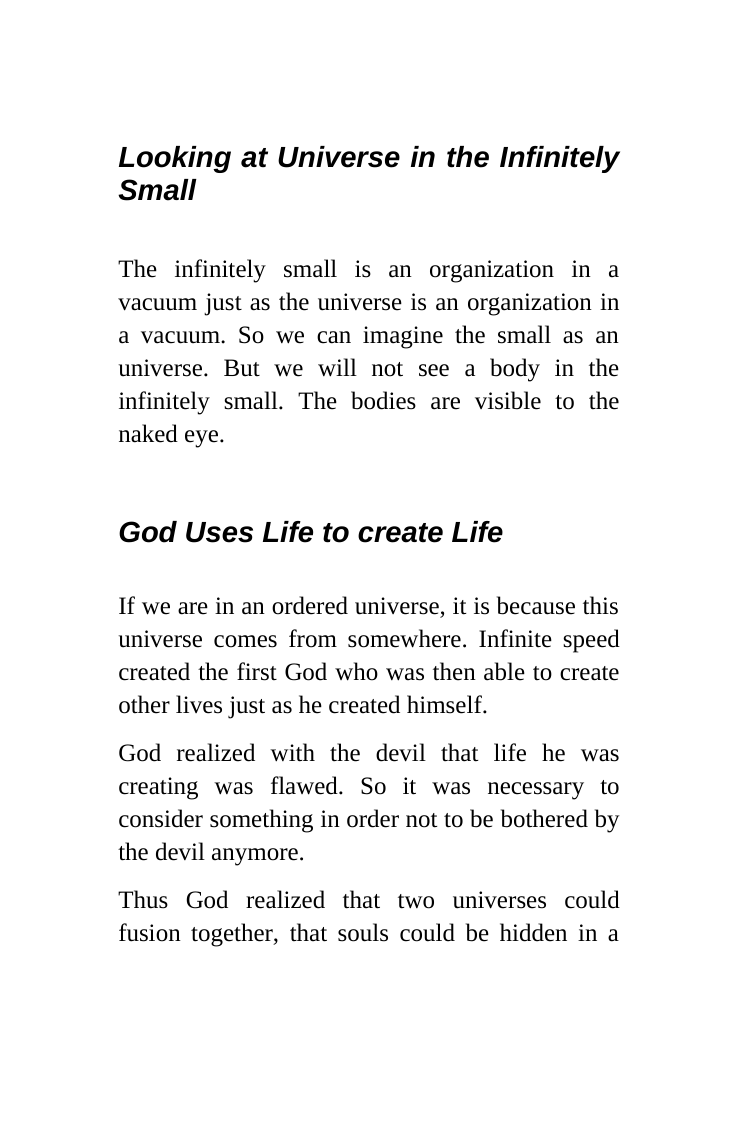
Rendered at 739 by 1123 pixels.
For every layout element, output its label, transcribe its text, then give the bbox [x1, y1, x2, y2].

subtitle Looking at Universe in the Infinitely Small [118, 140, 620, 207]
subtitle God Uses Life to create Life [118, 515, 620, 548]
text God realized with the devil that life he was creating was flawed. So it was necessary to consider something in order not to be bothered by the devil anymore. [118, 738, 620, 866]
text Thus God realized that two universes could fusion together, that souls could be hidden in a [118, 885, 620, 946]
text If we are in an ordered universe, it is because this universe comes from somewhere. Infinite speed created the first God who was then able to create other lives just as he created himself. [118, 591, 620, 719]
text The infinitely small is an organization in a vacuum just as the universe is an organization in a vacuum. So we can imagine the small as an universe. But we will not see a body in the infinitely small. The bodies are visible to the naked eye. [118, 254, 620, 448]
